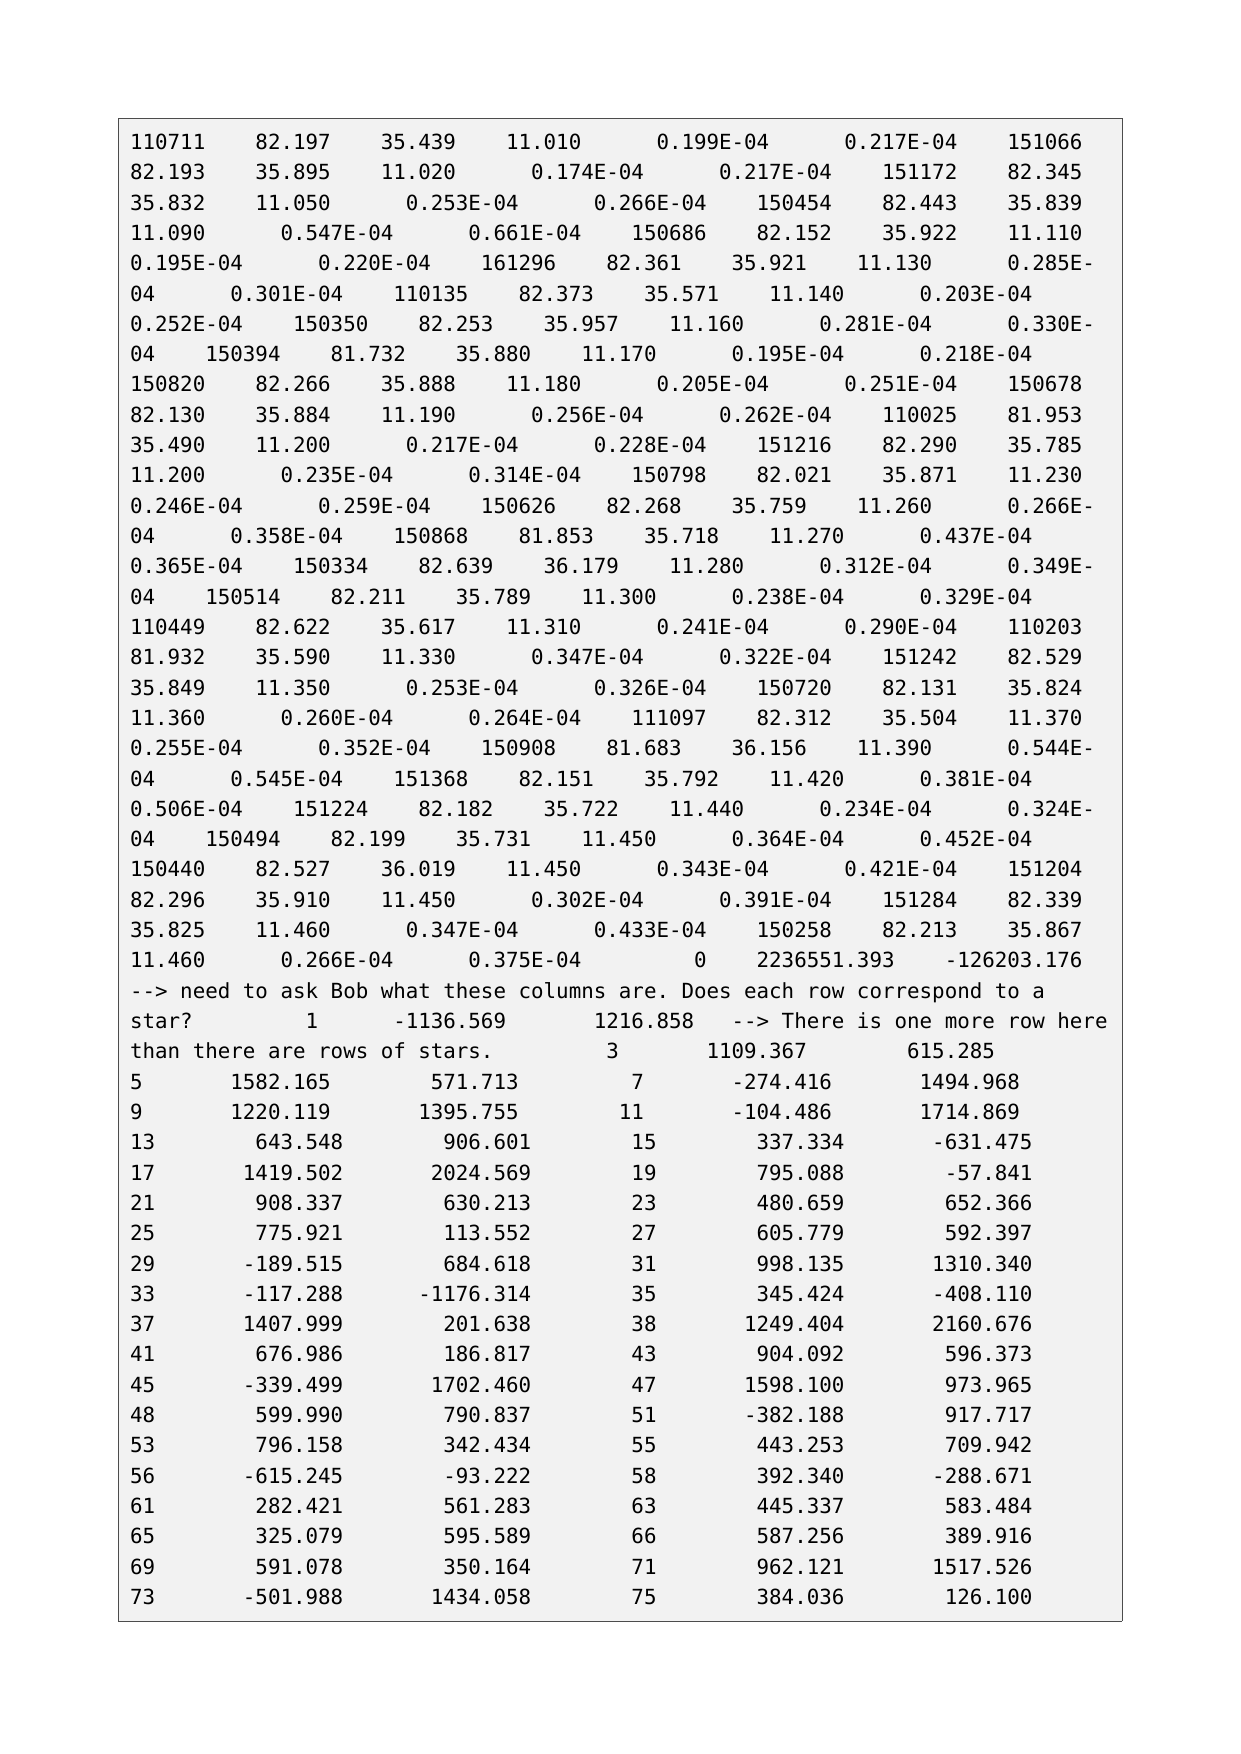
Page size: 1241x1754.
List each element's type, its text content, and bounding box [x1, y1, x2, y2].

text 110711 82.197 35.439 11.010 0.199E-04 0.217E-04 151066 82.193 35.895 11.020 0.174E-04 0.217E-04 151172 82.345 35.832 11.050 0.253E-04 0.266E-04 150454 82.443 35.839 11.090 0.547E-04 0.661E-04 150686 82.152 35.922 11.110 0.195E-04 0.220E-04 161296 82.361 35.921 11.130 0.285E-04 0.301E-04 110135 82.373 35.571 11.140 0.203E-04 0.252E-04 150350 82.253 35.957 11.160 0.281E-04 0.330E-04 150394 81.732 35.880 11.170 0.195E-04 0.218E-04 150820 82.266 35.888 11.180 0.205E-04 0.251E-04 150678 82.130 35.884 11.190 0.256E-04 0.262E-04 110025 81.953 35.490 11.200 0.217E-04 0.228E-04 151216 82.290 35.785 11.200 0.235E-04 0.314E-04 150798 82.021 35.871 11.230 0.246E-04 0.259E-04 150626 82.268 35.759 11.260 0.266E-04 0.358E-04 150868 81.853 35.718 11.270 0.437E-04 0.365E-04 150334 82.639 36.179 11.280 0.312E-04 0.349E-04 150514 82.211 35.789 11.300 0.238E-04 0.329E-04 110449 82.622 35.617 11.310 0.241E-04 0.290E-04 110203 81.932 35.590 11.330 0.347E-04 0.322E-04 151242 82.529 35.849 11.350 0.253E-04 0.326E-04 150720 82.131 35.824 11.360 0.260E-04 0.264E-04 111097 82.312 35.504 11.370 0.255E-04 0.352E-04 150908 81.683 36.156 11.390 0.544E-04 0.545E-04 151368 82.151 35.792 11.420 0.381E-04 0.506E-04 151224 82.182 35.722 11.440 0.234E-04 0.324E-04 150494 82.199 35.731 11.450 0.364E-04 0.452E-04 150440 82.527 36.019 11.450 0.343E-04 0.421E-04 151204 82.296 35.910 11.450 0.302E-04 0.391E-04 151284 82.339 35.825 11.460 0.347E-04 0.433E-04 150258 82.213 35.867 11.460 0.266E-04 0.375E-04 0 2236551.393 -126203.176 --> need to ask Bob what these columns are. Does each row correspond to a star? 1 -1136.569 1216.858 --> There is one more row here than there are rows of stars. 3 1109.367 615.285 5 1582.165 571.713 7 -274.416 1494.968 9 1220.119 1395.755 11 -104.486 1714.869 13 643.548 906.601 15 337.334 -631.475 17 1419.502 2024.569 19 795.088 -57.841 21 908.337 630.213 23 480.659 652.366 25 775.921 113.552 27 605.779 592.397 29 -189.515 684.618 31 998.135 1310.340 33 -117.288 -1176.314 35 345.424 -408.110 37 1407.999 201.638 38 1249.404 2160.676 41 676.986 186.817 43 904.092 596.373 45 -339.499 1702.460 47 1598.100 973.965 48 599.990 790.837 51 -382.188 917.717 53 796.158 342.434 55 443.253 709.942 56 -615.245 -93.222 58 392.340 -288.671 61 282.421 561.283 63 445.337 583.484 65 325.079 595.589 66 587.256 389.916 69 591.078 350.164 71 962.121 1517.526 73 -501.988 1434.058 75 384.036 126.100 [119, 119, 1122, 1621]
